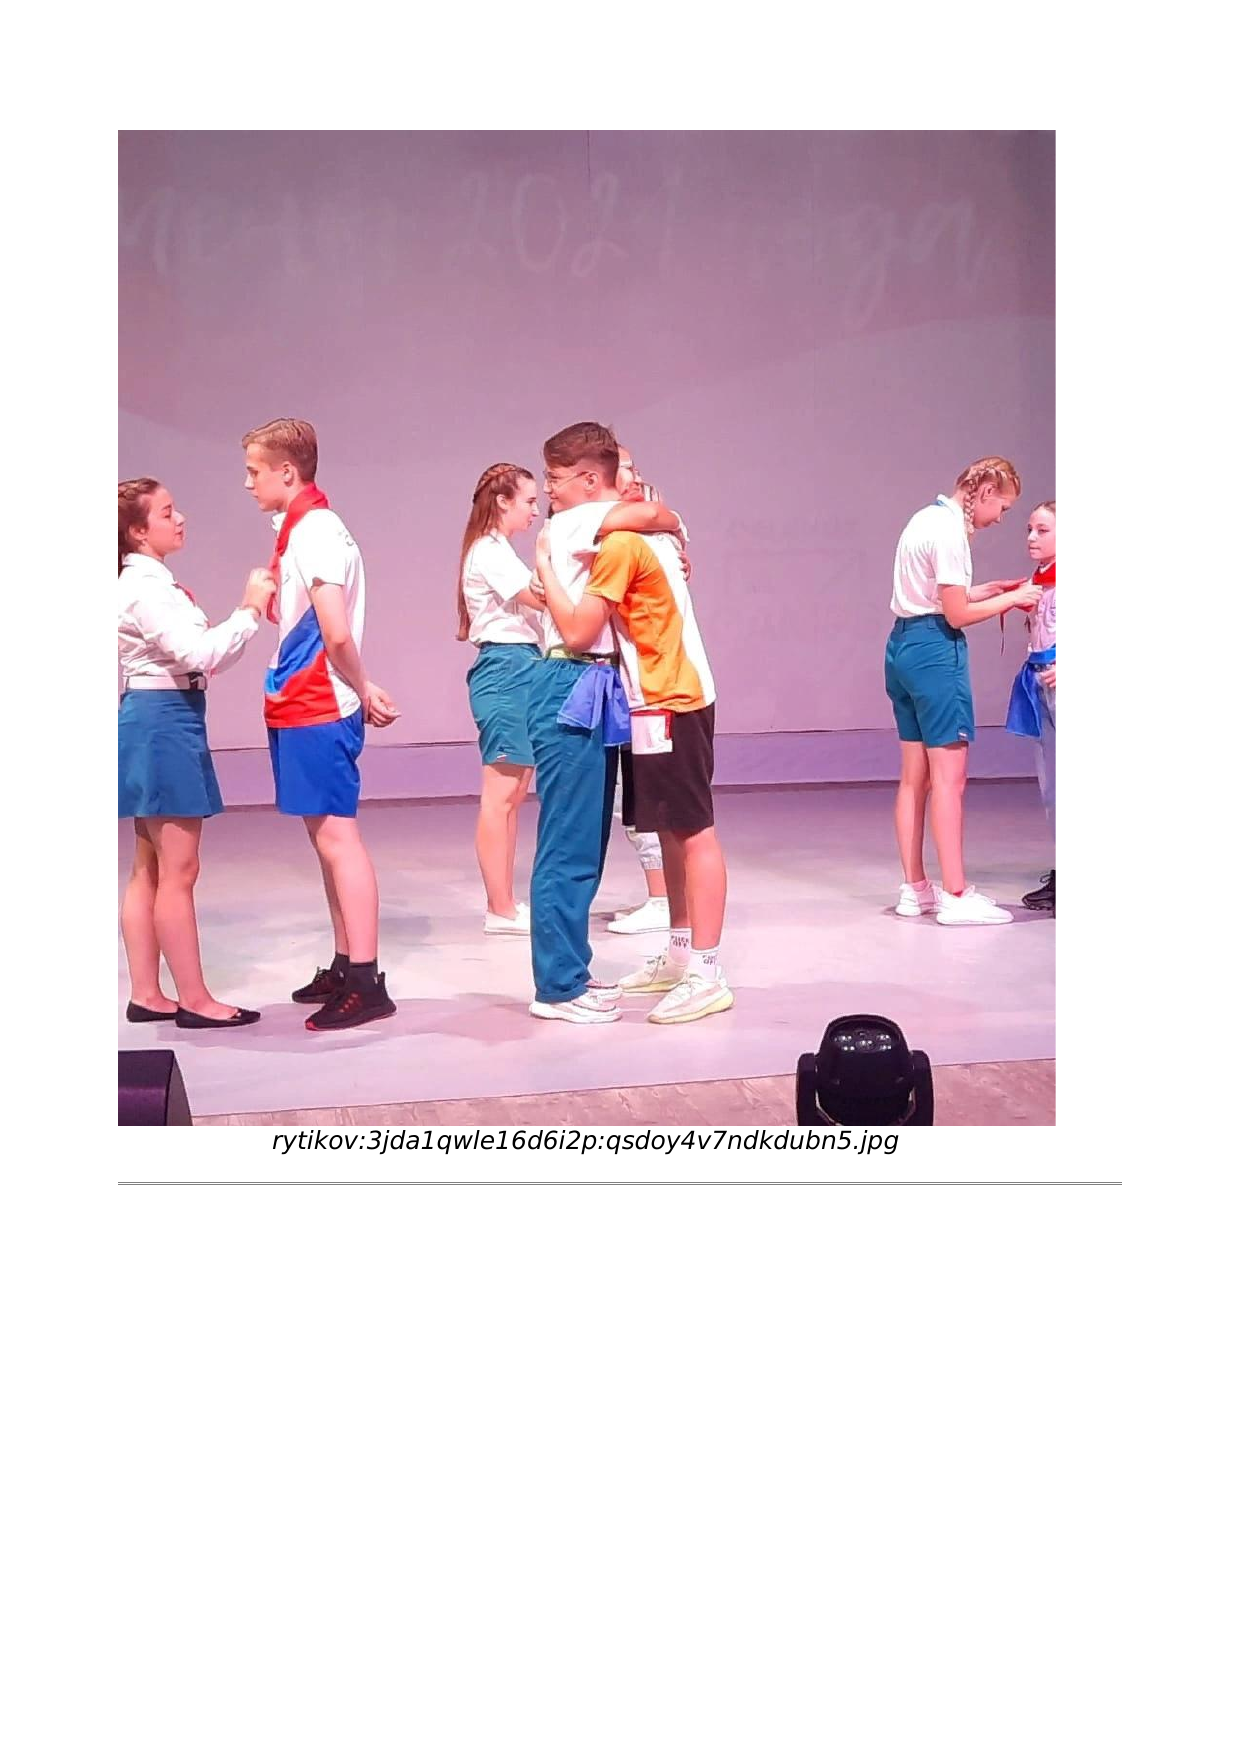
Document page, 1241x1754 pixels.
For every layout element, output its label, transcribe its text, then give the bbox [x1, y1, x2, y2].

text rytikov:3jda1qwle16d6i2p:qsdoy4v7ndkdubn5.jpg [118, 1126, 1056, 1155]
picture [118, 130, 1056, 1126]
